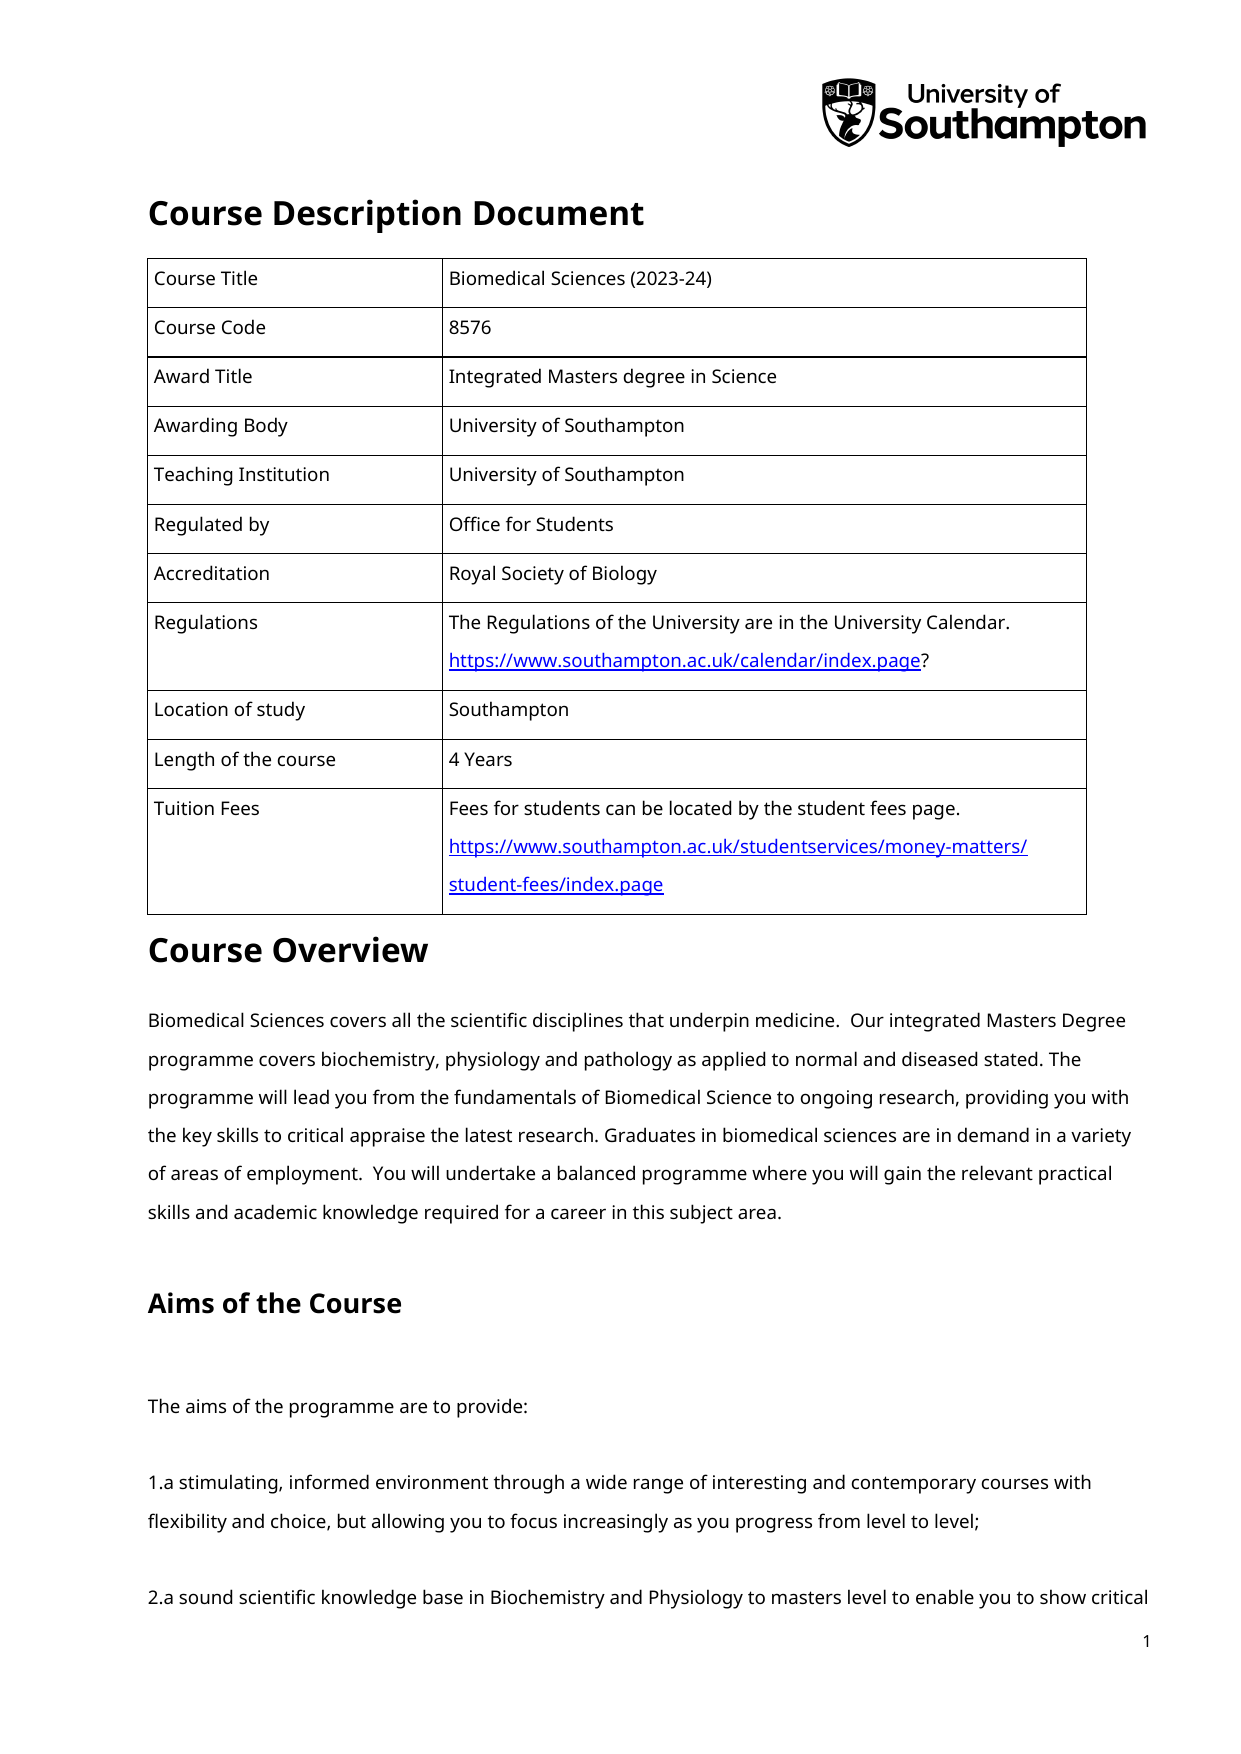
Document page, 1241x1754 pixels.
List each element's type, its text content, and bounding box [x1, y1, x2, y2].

table_cell Tuition Fees [148, 789, 442, 914]
table_cell Length of the course [148, 740, 442, 788]
table_cell 8576 [443, 308, 1086, 356]
table_cell Location of study [148, 691, 442, 739]
table_cell University of Southampton [443, 407, 1086, 455]
table_cell Awarding Body [148, 407, 442, 455]
table_cell Regulated by [148, 505, 442, 553]
table_header Biomedical Sciences (2023-24) [443, 259, 1086, 307]
table_header Course Title [148, 259, 442, 307]
text The aims of the programme are to provide: 1.a stimulating, informed environment through a wide range of interesting and contemporary courses with flexibility and choice, but allowing you to focus increasingly as you progress from level to level; 2.a sound scientific knowledge base in Biochemistry and Physiology to masters level to enable you to show critical [148, 1393, 1152, 1610]
subtitle Course Description Document [148, 190, 1152, 235]
table_cell Office for Students [443, 505, 1086, 553]
table_cell Royal Society of Biology [443, 554, 1086, 602]
table_cell 4 Years [443, 740, 1086, 788]
table_cell Fees for students can be located by the student fees page. https://www.southampton.ac.uk/studentservices/money-matters/student-fees/index.page [443, 789, 1086, 914]
table_cell Award Title [148, 358, 442, 406]
table_cell Teaching Institution [148, 456, 442, 504]
table_cell University of Southampton [443, 456, 1086, 504]
table_cell Accreditation [148, 554, 442, 602]
text Biomedical Sciences covers all the scientific disciplines that underpin medicine. Our integrated Masters Degree programme covers biochemistry, physiology and pathology as applied to normal and diseased stated. The programme will lead you from the fundamentals of Biomedical Science to ongoing research, providing you with the key skills to critical appraise the latest research. Graduates in biomedical sciences are in demand in a variety of areas of employment. You will undertake a balanced programme where you will gain the relevant practical skills and academic knowledge required for a career in this subject area. [148, 1008, 1145, 1224]
table_cell Integrated Masters degree in Science [443, 358, 1086, 406]
subtitle Course Overview [148, 927, 1152, 973]
table_cell Course Code [148, 308, 442, 356]
table_cell Southampton [443, 691, 1086, 739]
table_cell The Regulations of the University are in the University Calendar. https://www.southampton.ac.uk/calendar/index.page? [443, 603, 1086, 690]
table_cell Regulations [148, 603, 442, 690]
subtitle Aims of the Course [148, 1284, 1152, 1321]
